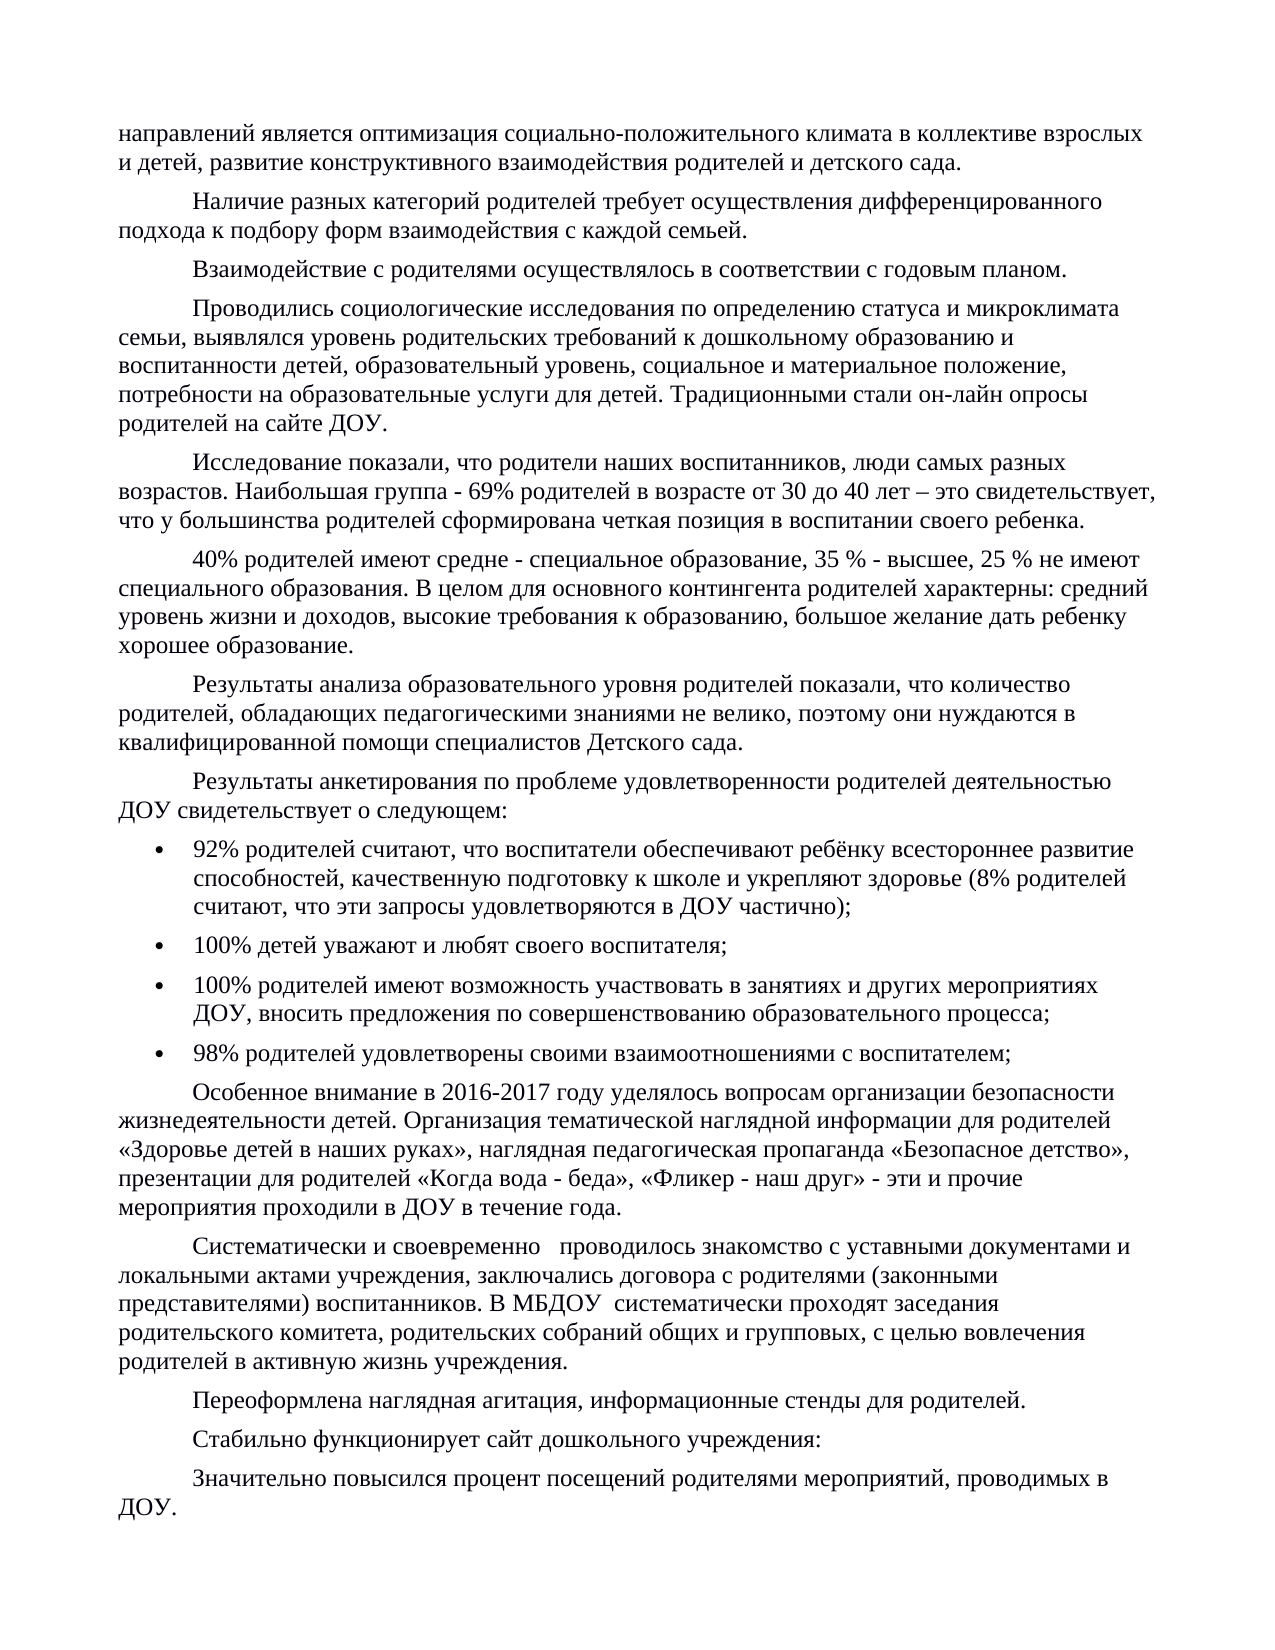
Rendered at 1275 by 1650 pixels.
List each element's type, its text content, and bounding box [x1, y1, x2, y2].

text Особенное внимание в 2016-2017 году уделялось вопросам организации безопасности жизнедеятельности детей. Организация тематической наглядной информации для родителей «Здоровье детей в наших руках», наглядная педагогическая пропаганда «Безопасное детство», презентации для родителей «Когда вода - беда», «Фликер - наш друг» - эти и прочие мероприятия проходили в ДОУ в течение года. [118, 1077, 1157, 1221]
list 100% детей уважают и любят своего воспитателя; [156, 931, 1157, 959]
text Результаты анкетирования по проблеме удовлетворенности родителей деятельностью ДОУ свидетельствует о следующем: [118, 766, 1157, 823]
text направлений является оптимизация социально-положительного климата в коллективе взрослых и детей, развитие конструктивного взаимодействия родителей и детского сада. [118, 118, 1157, 176]
text Значительно повысился процент посещений родителями мероприятий, проводимых в ДОУ. [118, 1463, 1157, 1521]
text Систематически и своевременно проводилось знакомство с уставными документами и локальными актами учреждения, заключались договора с родителями (законными представителями) воспитанников. В МБДОУ систематически проходят заседания родительского комитета, родительских собраний общих и групповых, с целью вовлечения родителей в активную жизнь учреждения. [118, 1231, 1157, 1375]
text Исследование показали, что родители наших воспитанников, люди самых разных возрастов. Наибольшая группа - 69% родителей в возрасте от 30 до 40 лет – это свидетельствует, что у большинства родителей сформирована четкая позиция в воспитании своего ребенка. [118, 447, 1157, 533]
text Результаты анализа образовательного уровня родителей показали, что количество родителей, обладающих педагогическими знаниями не велико, поэтому они нуждаются в квалифицированной помощи специалистов Детского сада. [118, 669, 1157, 756]
list 92% родителей считают, что воспитатели обеспечивают ребёнку всестороннее развитие способностей, качественную подготовку к школе и укрепляют здоровье (8% родителей считают, что эти запросы удовлетворяются в ДОУ частично); [156, 834, 1157, 920]
text Взаимодействие с родителями осуществлялось в соответствии с годовым планом. [118, 254, 1157, 283]
text Наличие разных категорий родителей требует осуществления дифференцированного подхода к подбору форм взаимодействия с каждой семьей. [118, 186, 1157, 243]
list 98% родителей удовлетворены своими взаимоотношениями с воспитателем; [156, 1038, 1157, 1066]
text Переоформлена наглядная агитация, информационные стенды для родителей. [118, 1385, 1157, 1414]
list 100% родителей имеют возможность участвовать в занятиях и других мероприятиях ДОУ, вносить предложения по совершенствованию образовательного процесса; [156, 970, 1157, 1027]
text Стабильно функционирует сайт дошкольного учреждения: [118, 1424, 1157, 1453]
text Проводились социологические исследования по определению статуса и микроклимата семьи, выявлялся уровень родительских требований к дошкольному образованию и воспитанности детей, образовательный уровень, социальное и материальное положение, потребности на образовательные услуги для детей. Традиционными стали он-лайн опросы родителей на сайте ДОУ. [118, 293, 1157, 437]
text 40% родителей имеют средне - специальное образование, 35 % - высшее, 25 % не имеют специального образования. В целом для основного контингента родителей характерны: средний уровень жизни и доходов, высокие требования к образованию, большое желание дать ребенку хорошее образование. [118, 544, 1157, 659]
